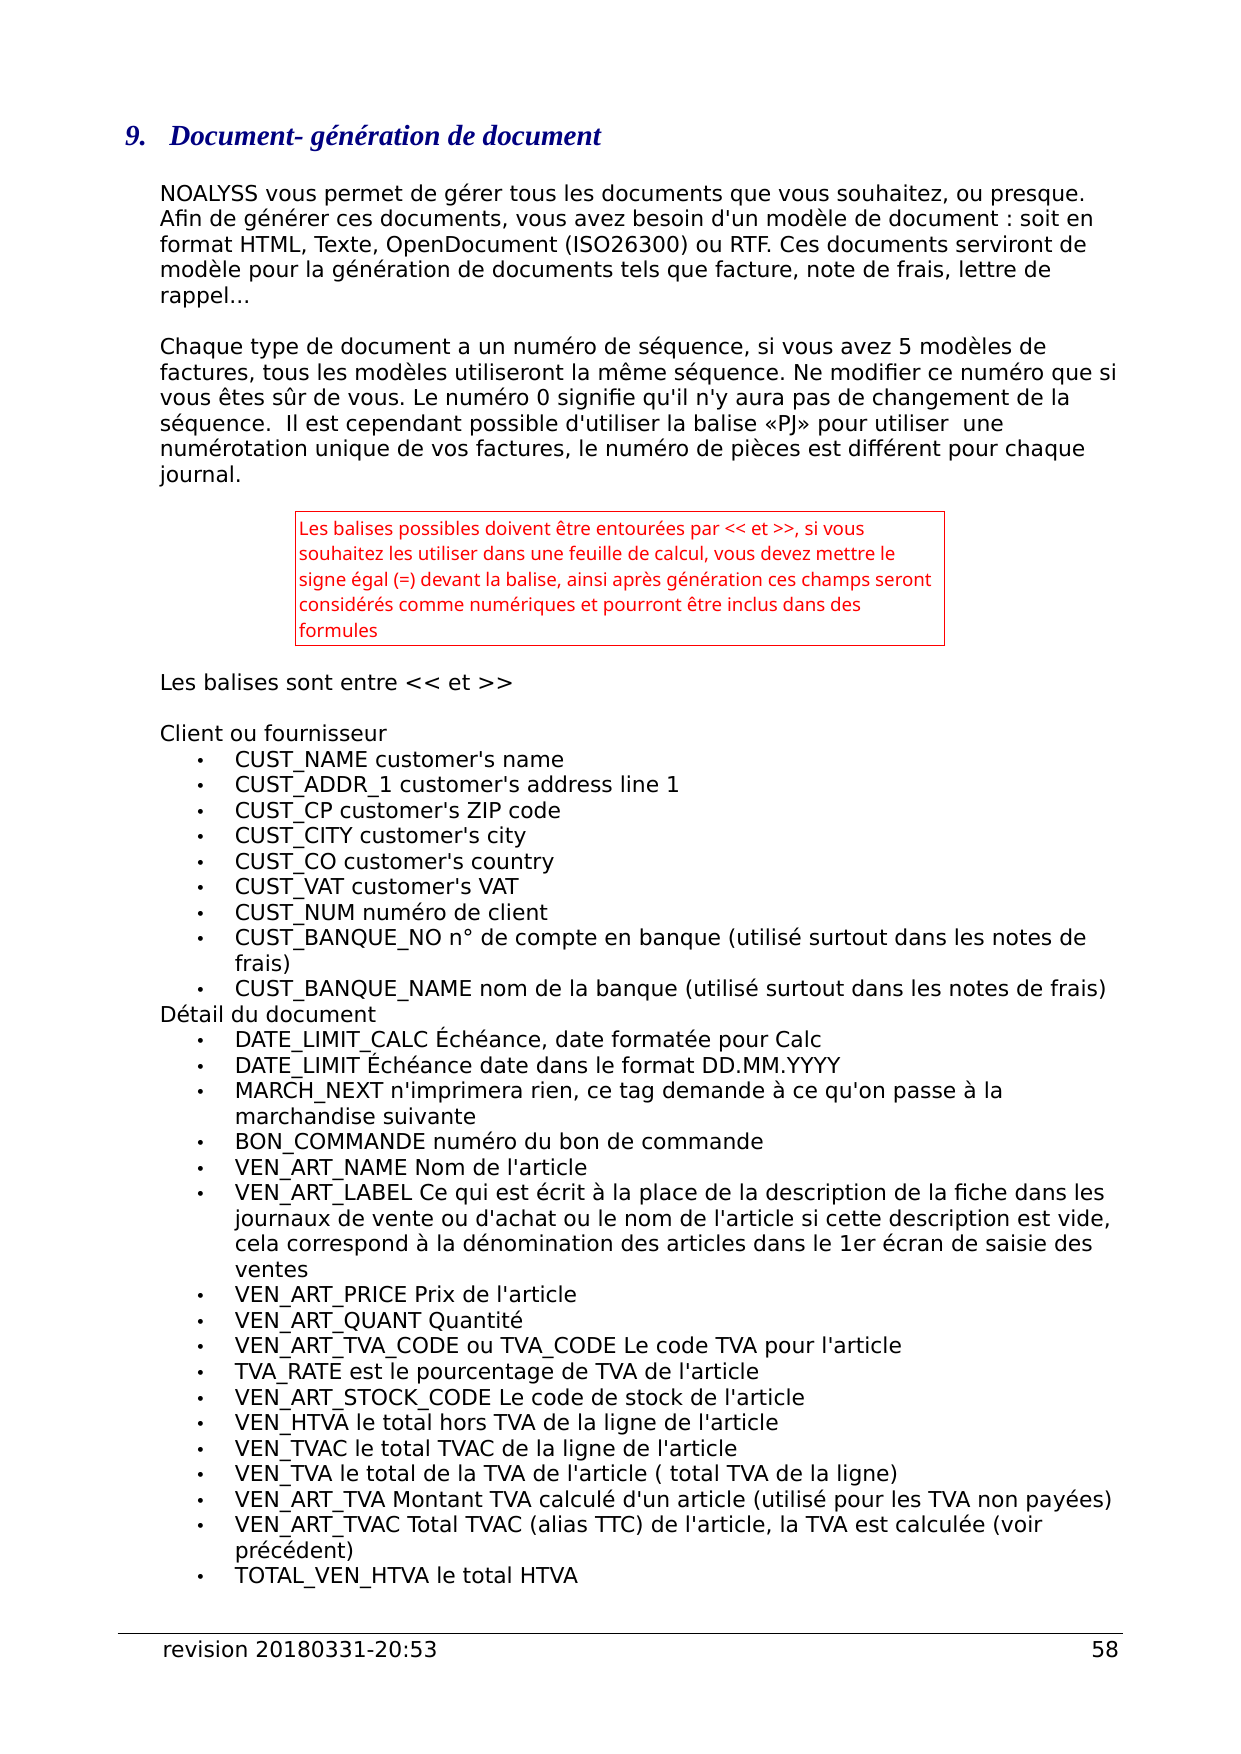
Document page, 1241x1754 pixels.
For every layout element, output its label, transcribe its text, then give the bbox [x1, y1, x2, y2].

list CUST_ADDR_1 customer's address line 1 [197, 772, 1123, 798]
list CUST_NAME customer's name [197, 747, 1123, 772]
list VEN_ART_NAME Nom de l'article [197, 1155, 1123, 1181]
list VEN_ART_TVA Montant TVA calculé d'un article (utilisé pour les TVA non payées) [197, 1487, 1123, 1512]
text Client ou fournisseur [159, 721, 1123, 747]
list CUST_VAT customer's VAT [197, 874, 1123, 900]
text Les balises possibles doivent être entourées par << et >>, si vous souhaitez les utiliser dans une feuille de calcul, vous devez mettre le signe égal (=) devant la balise, ainsi après génération ces champs seront considérés comme numériques et pourront être inclus dans des formules [296, 512, 944, 645]
list VEN_HTVA le total hors TVA de la ligne de l'article [197, 1410, 1123, 1436]
list VEN_TVAC le total TVAC de la ligne de l'article [197, 1436, 1123, 1461]
list CUST_BANQUE_NO n° de compte en banque (utilisé surtout dans les notes de frais) [197, 925, 1123, 976]
list VEN_TVA le total de la TVA de l'article ( total TVA de la ligne) [197, 1461, 1123, 1487]
list VEN_ART_STOCK_CODE Le code de stock de l'article [197, 1385, 1123, 1410]
list TVA_RATE est le pourcentage de TVA de l'article [197, 1359, 1123, 1385]
list MARCH_NEXT n'imprimera rien, ce tag demande à ce qu'on passe à la marchandise suivante [197, 1078, 1123, 1129]
text Détail du document [159, 1002, 1123, 1027]
list VEN_ART_TVAC Total TVAC (alias TTC) de l'article, la TVA est calculée (voir précédent) [197, 1512, 1123, 1563]
list CUST_CO customer's country [197, 849, 1123, 874]
list CUST_NUM numéro de client [197, 900, 1123, 925]
list DATE_LIMIT Échéance date dans le format DD.MM.YYYY [197, 1053, 1123, 1078]
text Chaque type de document a un numéro de séquence, si vous avez 5 modèles de factures, tous les modèles utiliseront la même séquence. Ne modifier ce numéro que si vous êtes sûr de vous. Le numéro 0 signifie qu'il n'y aura pas de changement de la séquence. Il est cependant possible d'utiliser la balise «PJ» pour utiliser une numérotation unique de vos factures, le numéro de pièces est différent pour chaque journal. [159, 334, 1123, 487]
list VEN_ART_LABEL Ce qui est écrit à la place de la description de la fiche dans les journaux de vente ou d'achat ou le nom de l'article si cette description est vide, cela correspond à la dénomination des articles dans le 1er écran de saisie des ventes [197, 1181, 1123, 1283]
list CUST_CITY customer's city [197, 823, 1123, 849]
text Les balises sont entre << et >> [159, 670, 1123, 696]
list VEN_ART_TVA_CODE ou TVA_CODE Le code TVA pour l'article [197, 1334, 1123, 1359]
list CUST_CP customer's ZIP code [197, 798, 1123, 823]
list VEN_ART_PRICE Prix de l'article [197, 1283, 1123, 1308]
subtitle Document- génération de document [117, 118, 1123, 152]
list VEN_ART_QUANT Quantité [197, 1308, 1123, 1334]
list DATE_LIMIT_CALC Échéance, date formatée pour Calc [197, 1027, 1123, 1053]
list BON_COMMANDE numéro du bon de commande [197, 1129, 1123, 1155]
list CUST_BANQUE_NAME nom de la banque (utilisé surtout dans les notes de frais) [197, 976, 1123, 1002]
text NOALYSS vous permet de gérer tous les documents que vous souhaitez, ou presque. Afin de générer ces documents, vous avez besoin d'un modèle de document : soit en format HTML, Texte, OpenDocument (ISO26300) ou RTF. Ces documents serviront de modèle pour la génération de documents tels que facture, note de frais, lettre de rappel... [159, 181, 1123, 309]
list TOTAL_VEN_HTVA le total HTVA [197, 1563, 1123, 1589]
